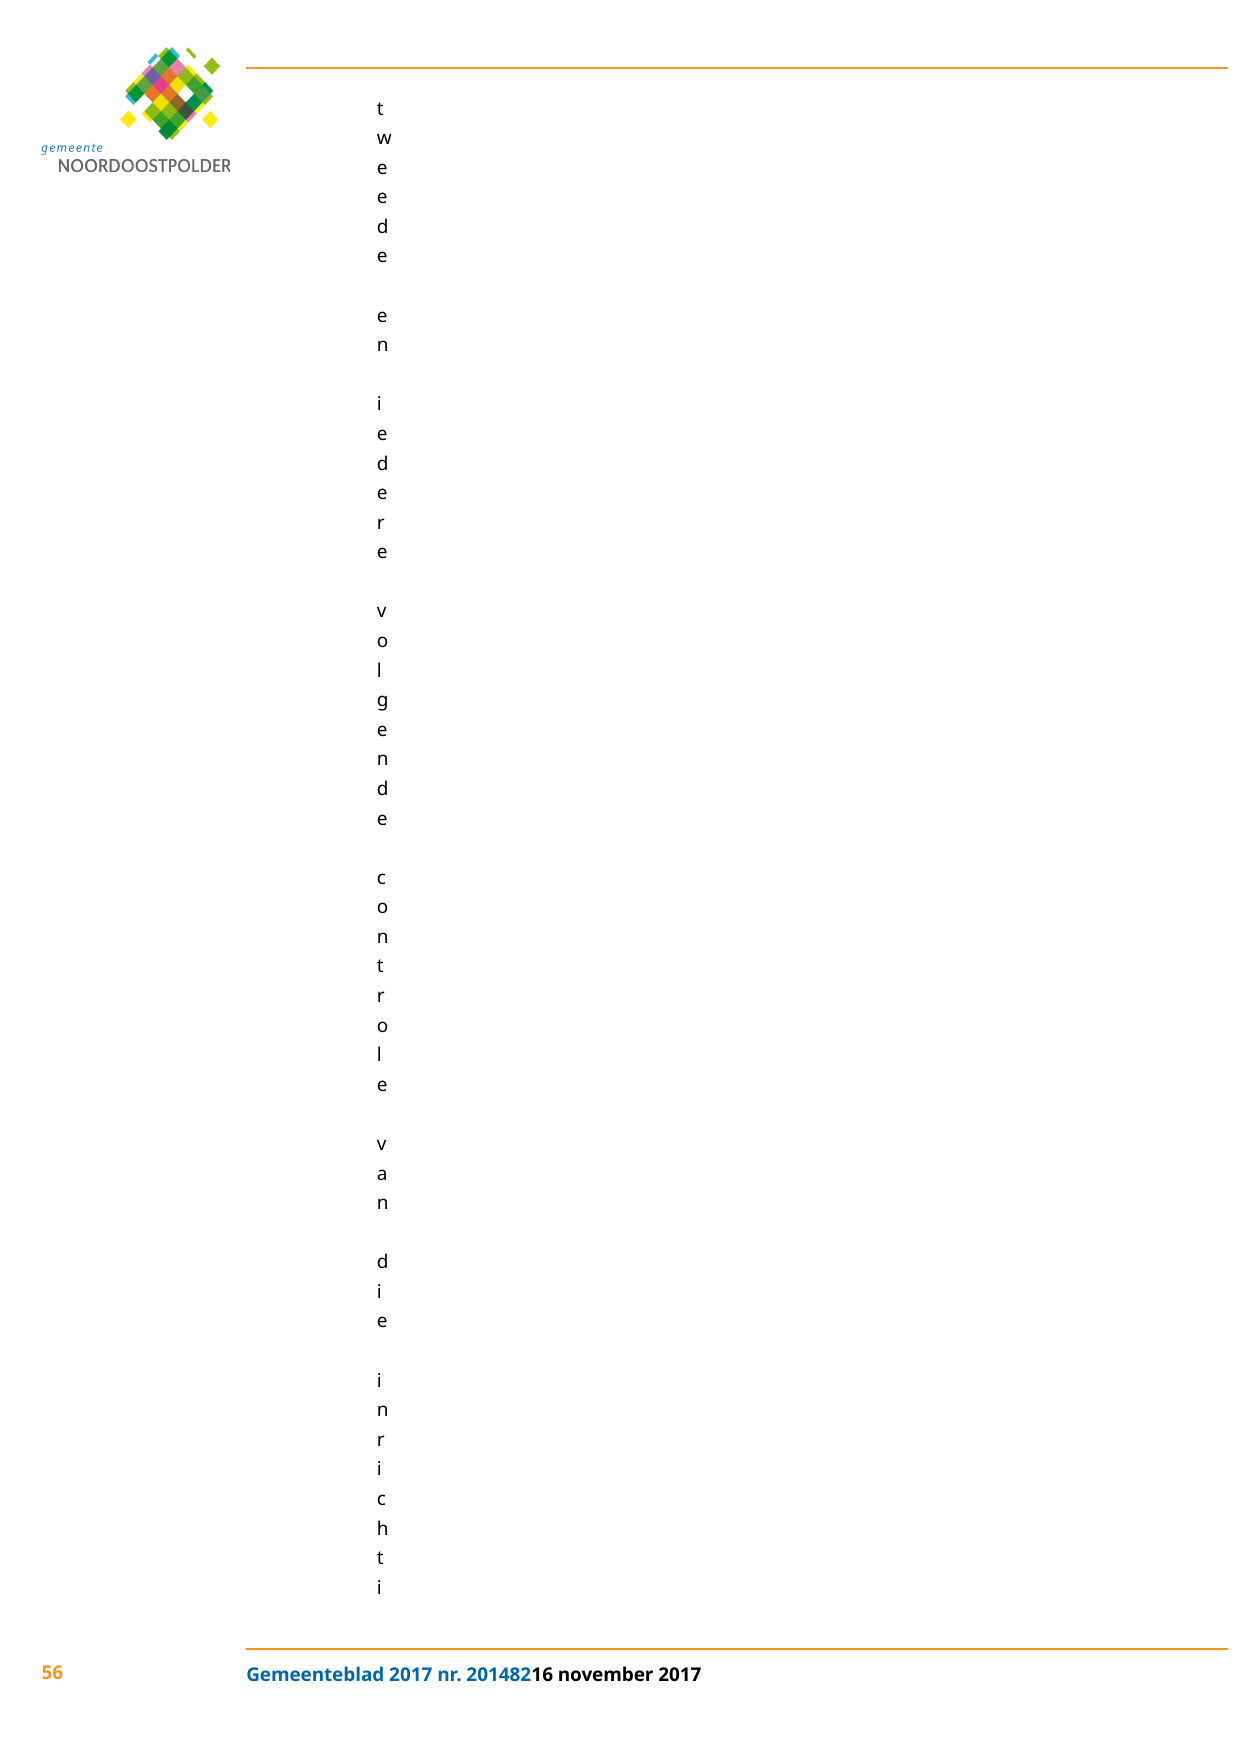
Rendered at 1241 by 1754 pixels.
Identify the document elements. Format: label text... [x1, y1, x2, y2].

picture [41, 47, 231, 172]
table_cell [456, 95, 526, 1600]
table_cell € [387, 95, 456, 1600]
table_cell De rechten bedragen voor controlewerkzaamheden aan inrichtingen ingevolge het Gebruiksbesluit en Brandbeveiligingsverordening vanaf de tweede en iedere volgende controle van die inrichting, per controle: [318, 95, 387, 1600]
table_cell [248, 95, 317, 1600]
